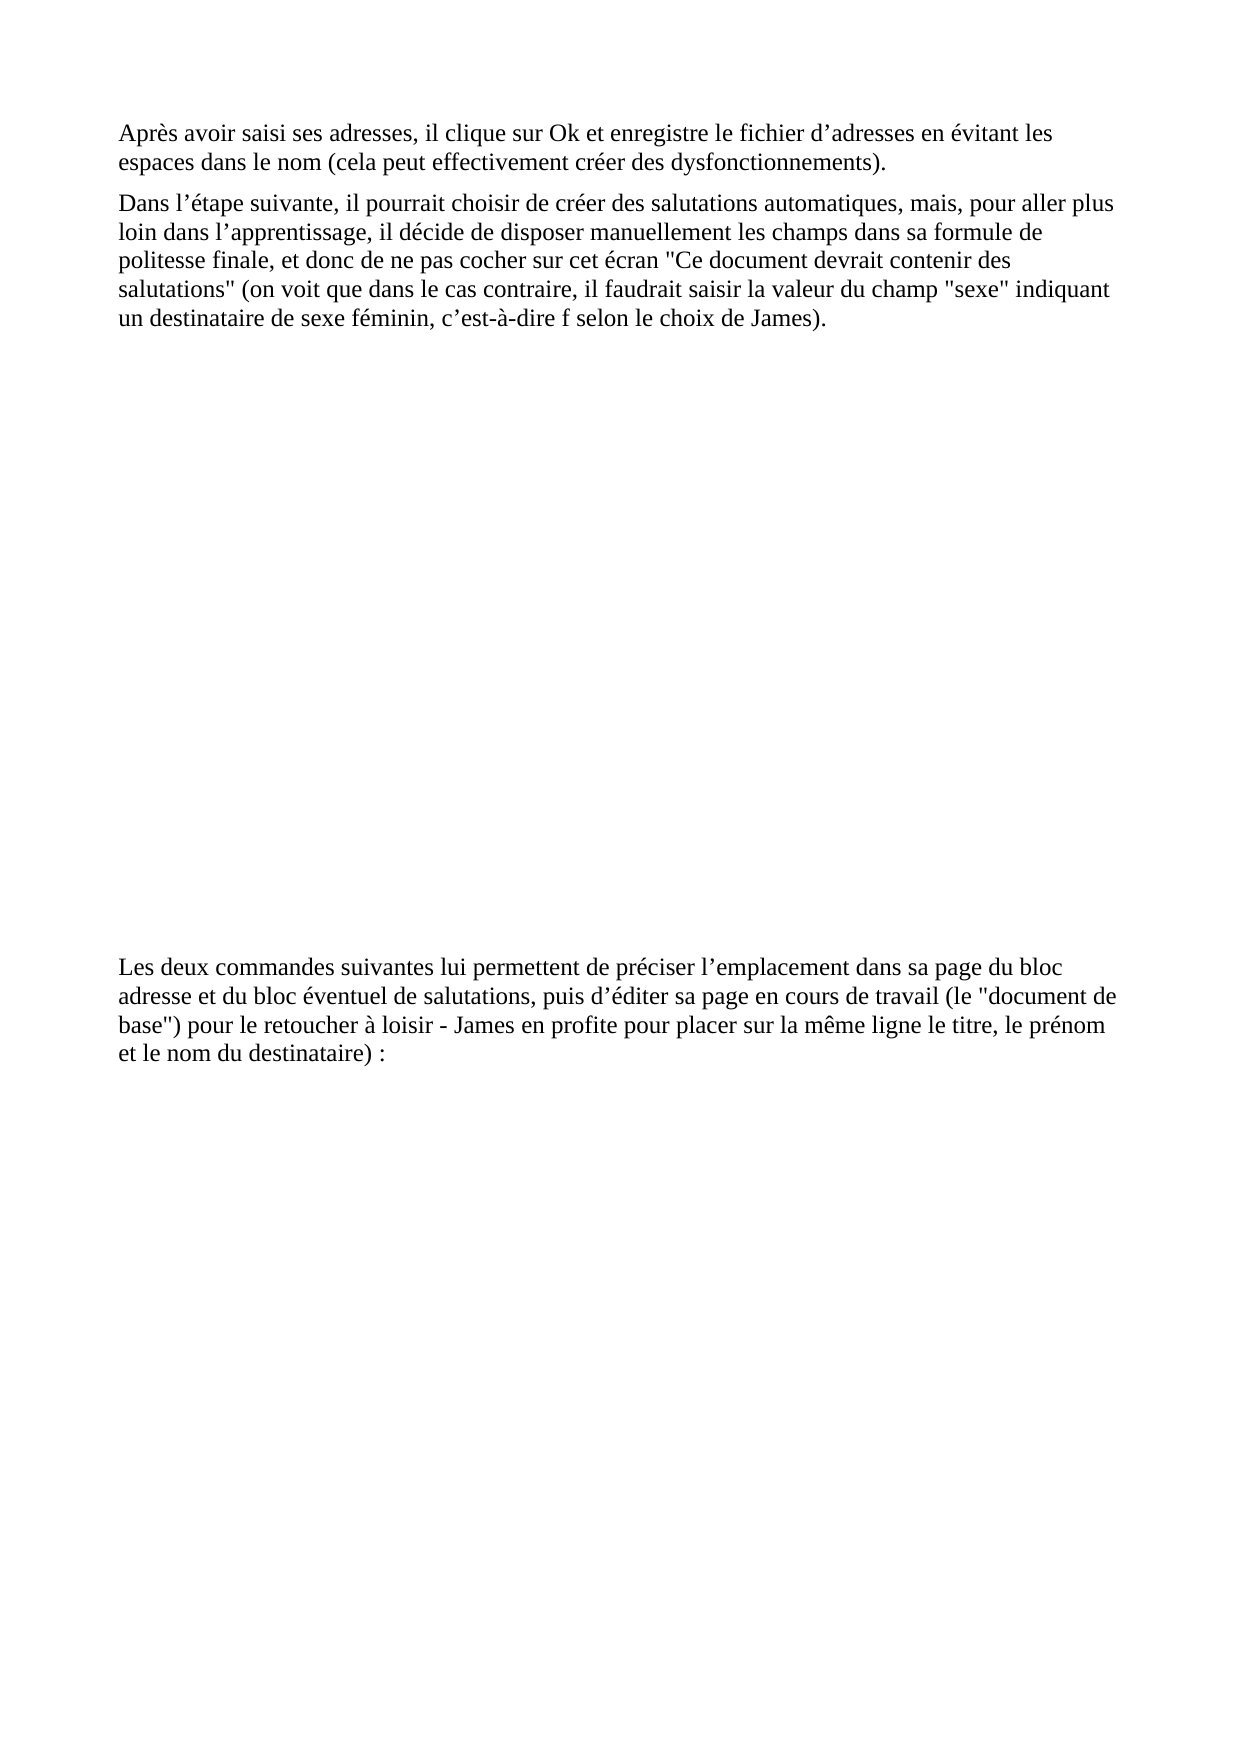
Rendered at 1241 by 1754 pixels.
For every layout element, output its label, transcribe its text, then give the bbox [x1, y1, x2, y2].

text Les deux commandes suivantes lui permettent de préciser l’emplacement dans sa page du bloc adresse et du bloc éventuel de salutations, puis d’éditer sa page en cours de travail (le "document de base") pour le retoucher à loisir - James en profite pour placer sur la même ligne le titre, le prénom et le nom du destinataire) : [118, 952, 1122, 1067]
text Dans l’étape suivante, il pourrait choisir de créer des salutations automatiques, mais, pour aller plus loin dans l’apprentissage, il décide de disposer manuellement les champs dans sa formule de politesse finale, et donc de ne pas cocher sur cet écran "Ce document devrait contenir des salutations" (on voit que dans le cas contraire, il faudrait saisir la valeur du champ "sexe" indiquant un destinataire de sexe féminin, c’est-à-dire f selon le choix de James). [118, 188, 1122, 332]
text Après avoir saisi ses adresses, il clique sur Ok et enregistre le fichier d’adresses en évitant les espaces dans le nom (cela peut effectivement créer des dysfonctionnements). [118, 118, 1122, 176]
